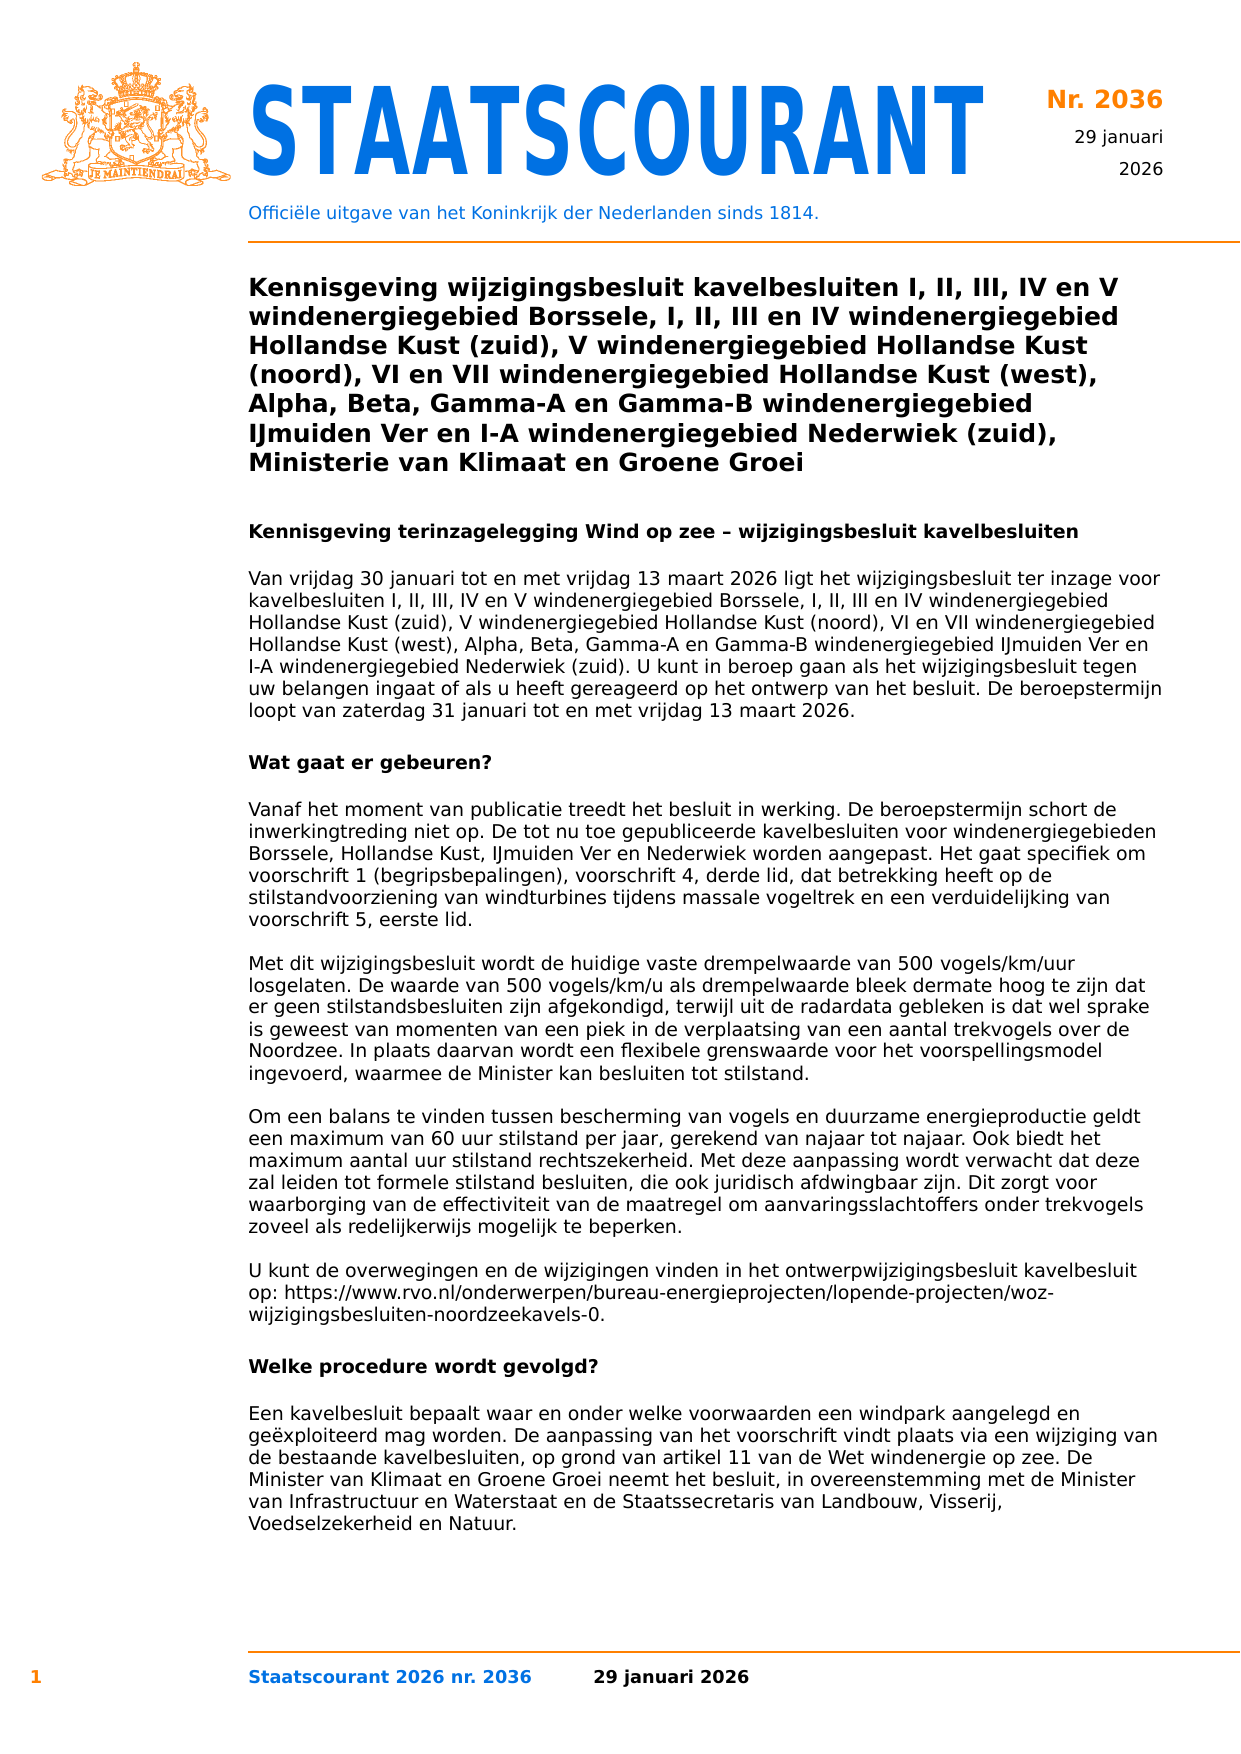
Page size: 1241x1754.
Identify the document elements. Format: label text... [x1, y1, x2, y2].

picture [41, 62, 231, 186]
table_header [25, 62, 248, 241]
subtitle Kennisgeving wijzigingsbesluit kavelbesluiten I, II, III, IV en V windenergiegebied Borssele, I, II, III en IV windenergiegebied Hollandse Kust (zuid), V windenergiegebied Hollandse Kust (noord), VI en VII windenergiegebied Hollandse Kust (west), Alpha, Beta, Gamma-A en Gamma-B windenergiegebied IJmuiden Ver en I-A windenergiegebied Nederwiek (zuid), Ministerie van Klimaat en Groene Groei [248, 273, 1163, 477]
text Vanaf het moment van publicatie treedt het besluit in werking. De beroepstermijn schort de inwerkingtreding niet op. De tot nu toe gepubliceerde kavelbesluiten voor windenergiegebieden Borssele, Hollandse Kust, IJmuiden Ver en Nederwiek worden aangepast. Het gaat specifiek om voorschrift 1 (begripsbepalingen), voorschrift 4, derde lid, dat betrekking heeft op de stilstandvoorziening van windturbines tijdens massale vogeltrek en een verduidelijking van voorschrift 5, eerste lid. [248, 799, 1163, 931]
text Van vrijdag 30 januari tot en met vrijdag 13 maart 2026 ligt het wijzigingsbesluit ter inzage voor kavelbesluiten I, II, III, IV en V windenergiegebied Borssele, I, II, III en IV windenergiegebied Hollandse Kust (zuid), V windenergiegebied Hollandse Kust (noord), VI en VII windenergiegebied Hollandse Kust (west), Alpha, Beta, Gamma-A en Gamma-B windenergiegebied IJmuiden Ver en I-A windenergiegebied Nederwiek (zuid). U kunt in beroep gaan als het wijzigingsbesluit tegen uw belangen ingaat of als u heeft gereageerd op het ontwerp van het besluit. De beroepstermijn loopt van zaterdag 31 januari tot en met vrijdag 13 maart 2026. [248, 568, 1163, 722]
subtitle Wat gaat er gebeuren? [248, 752, 1163, 774]
text U kunt de overwegingen en de wijzigingen vinden in het ontwerpwijzigingsbesluit kavelbesluit op: https://www.rvo.nl/onderwerpen/bureau-energieprojecten/lopende-projecten/woz-wijzigingsbesluiten-noordzeekavels-0. [248, 1260, 1163, 1326]
text Met dit wijzigingsbesluit wordt de huidige vaste drempelwaarde van 500 vogels/km/uur losgelaten. De waarde van 500 vogels/km/u als drempelwaarde bleek dermate hoog te zijn dat er geen stilstandsbesluiten zijn afgekondigd, terwijl uit de radardata gebleken is dat wel sprake is geweest van momenten van een piek in de verplaatsing van een aantal trekvogels over de Noordzee. In plaats daarvan wordt een flexibele grenswaarde voor het voorspellingsmodel ingevoerd, waarmee de Minister kan besluiten tot stilstand. [248, 952, 1163, 1084]
table_header STAATSCOURANT [248, 62, 998, 203]
table_cell 2026 [998, 153, 1240, 203]
text Een kavelbesluit bepaalt waar en onder welke voorwaarden een windpark aangelegd en geëxploiteerd mag worden. De aanpassing van het voorschrift vindt plaats via een wijziging van de bestaande kavelbesluiten, op grond van artikel 11 van de Wet windenergie op zee. De Minister van Klimaat en Groene Groei neemt het besluit, in overeenstemming met de Minister van Infrastructuur en Waterstaat en de Staatssecretaris van Landbouw, Visserij, Voedselzekerheid en Natuur. [248, 1403, 1163, 1535]
table_cell 29 januari [998, 121, 1240, 153]
table_cell Officiële uitgave van het Koninkrijk der Nederlanden sinds 1814. [248, 203, 1240, 241]
subtitle Kennisgeving terinzagelegging Wind op zee – wijzigingsbesluit kavelbesluiten [248, 521, 1163, 543]
subtitle Welke procedure wordt gevolgd? [248, 1356, 1163, 1378]
text Om een balans te vinden tussen bescherming van vogels en duurzame energieproductie geldt een maximum van 60 uur stilstand per jaar, gerekend van najaar tot najaar. Ook biedt het maximum aantal uur stilstand rechtszekerheid. Met deze aanpassing wordt verwacht dat deze zal leiden tot formele stilstand besluiten, die ook juridisch afdwingbaar zijn. Dit zorgt voor waarborging van de effectiviteit van de maatregel om aanvaringsslachtoffers onder trekvogels zoveel als redelijkerwijs mogelijk te beperken. [248, 1106, 1163, 1238]
table_header Nr. 2036 [998, 62, 1240, 121]
